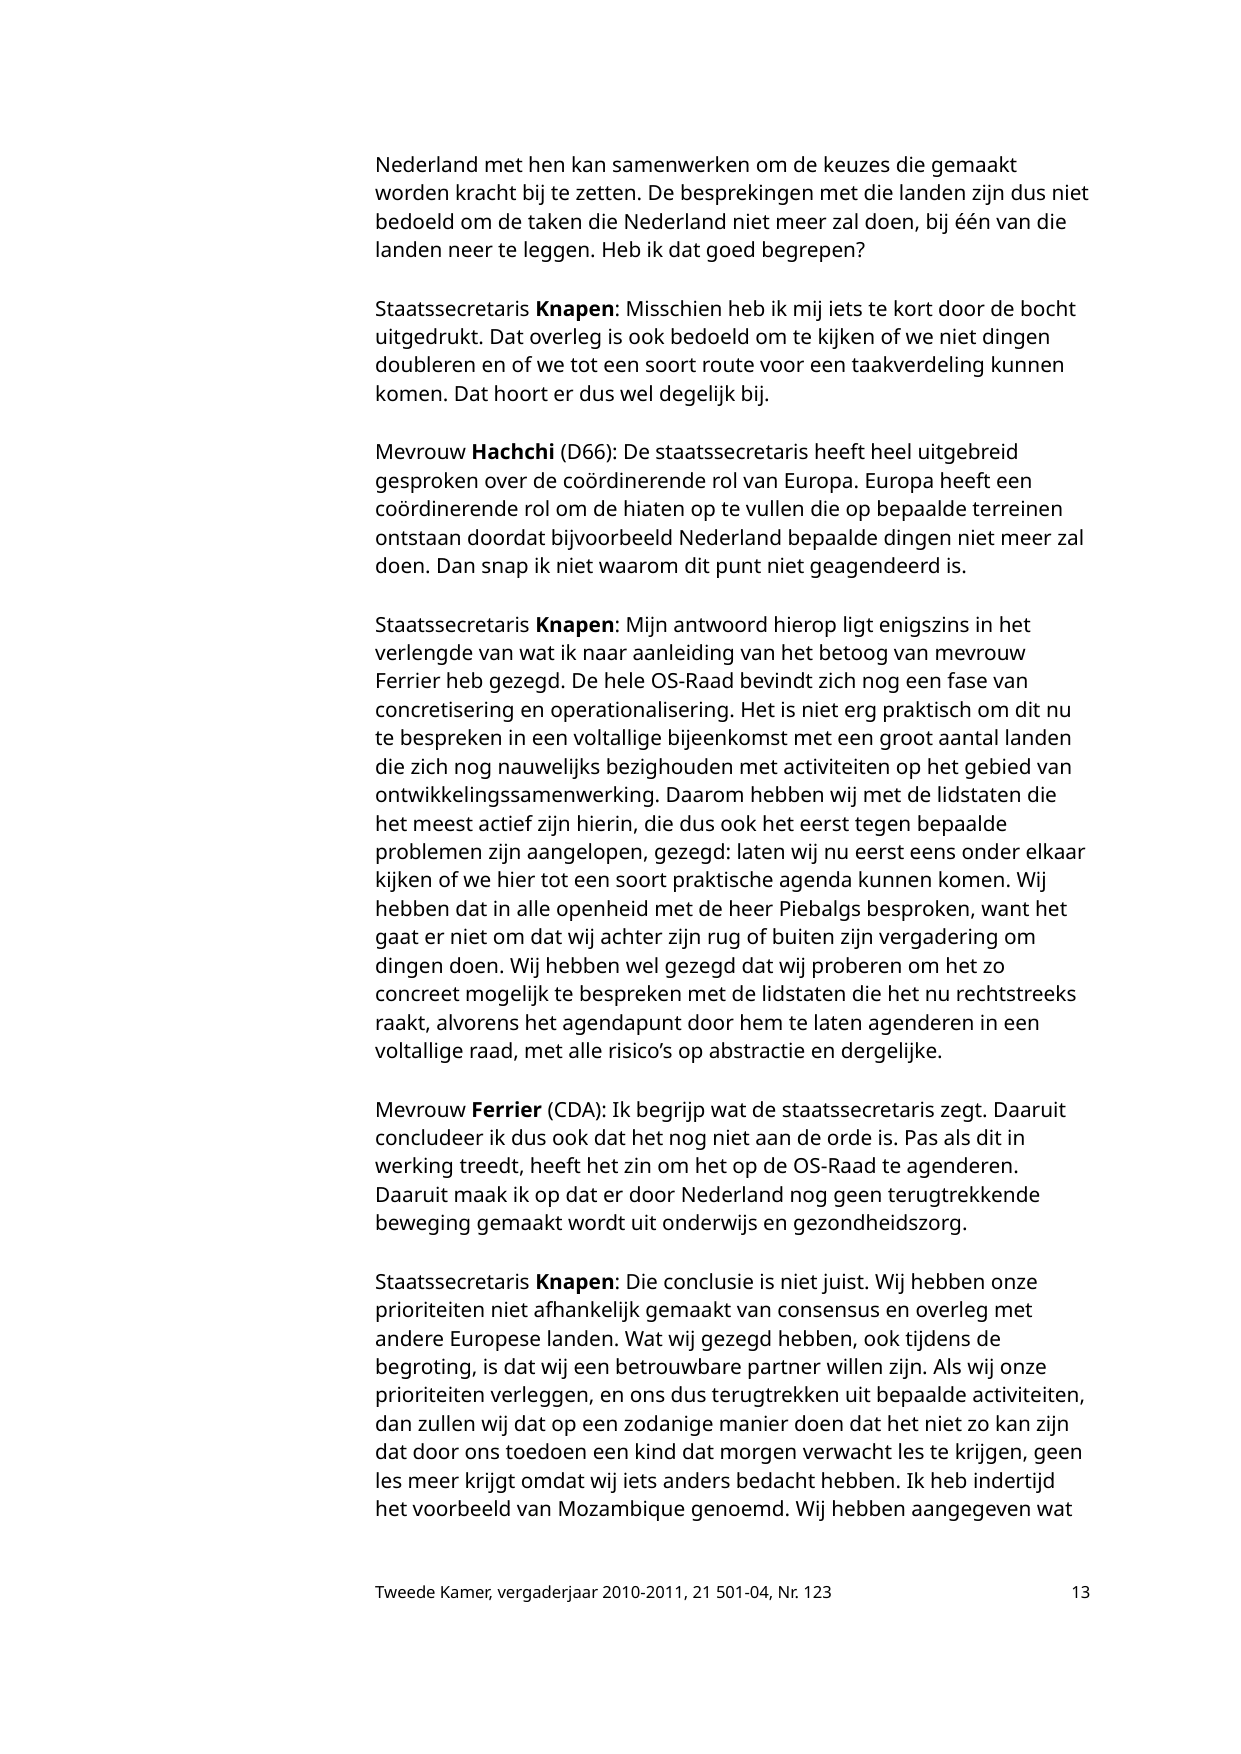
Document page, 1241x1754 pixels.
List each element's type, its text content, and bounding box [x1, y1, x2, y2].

text Staatssecretaris Knapen: Die conclusie is niet juist. Wij hebben onze prioriteiten niet afhankelijk gemaakt van consensus en overleg met andere Europese landen. Wat wij gezegd hebben, ook tijdens de begroting, is dat wij een betrouwbare partner willen zijn. Als wij onze prioriteiten verleggen, en ons dus terugtrekken uit bepaalde activiteiten, dan zullen wij dat op een zodanige manier doen dat het niet zo kan zijn dat door ons toedoen een kind dat morgen verwacht les te krijgen, geen les meer krijgt omdat wij iets anders bedacht hebben. Ik heb indertijd het voorbeeld van Mozambique genoemd. Wij hebben aangegeven wat [375, 1267, 1090, 1523]
text Mevrouw Hachchi (D66): De staatssecretaris heeft heel uitgebreid gesproken over de coördinerende rol van Europa. Europa heeft een coördinerende rol om de hiaten op te vullen die op bepaalde terreinen ontstaan doordat bijvoorbeeld Nederland bepaalde dingen niet meer zal doen. Dan snap ik niet waarom dit punt niet geagendeerd is. [375, 437, 1090, 580]
text Nederland met hen kan samenwerken om de keuzes die gemaakt worden kracht bij te zetten. De besprekingen met die landen zijn dus niet bedoeld om de taken die Nederland niet meer zal doen, bij één van die landen neer te leggen. Heb ik dat goed begrepen? [375, 150, 1090, 264]
text Mevrouw Ferrier (CDA): Ik begrijp wat de staatssecretaris zegt. Daaruit concludeer ik dus ook dat het nog niet aan de orde is. Pas als dit in werking treedt, heeft het zin om het op de OS-Raad te agenderen. Daaruit maak ik op dat er door Nederland nog geen terugtrekkende beweging gemaakt wordt uit onderwijs en gezondheidszorg. [375, 1095, 1090, 1237]
text Staatssecretaris Knapen: Misschien heb ik mij iets te kort door de bocht uitgedrukt. Dat overleg is ook bedoeld om te kijken of we niet dingen doubleren en of we tot een soort route voor een taakverdeling kunnen komen. Dat hoort er dus wel degelijk bij. [375, 294, 1090, 407]
text Staatssecretaris Knapen: Mijn antwoord hierop ligt enigszins in het verlengde van wat ik naar aanleiding van het betoog van mevrouw Ferrier heb gezegd. De hele OS-Raad bevindt zich nog een fase van concretisering en operationalisering. Het is niet erg praktisch om dit nu te bespreken in een voltallige bijeenkomst met een groot aantal landen die zich nog nauwelijks bezighouden met activiteiten op het gebied van ontwikkelingssamenwerking. Daarom hebben wij met de lidstaten die het meest actief zijn hierin, die dus ook het eerst tegen bepaalde problemen zijn aangelopen, gezegd: laten wij nu eerst eens onder elkaar kijken of we hier tot een soort praktische agenda kunnen komen. Wij hebben dat in alle openheid met de heer Piebalgs besproken, want het gaat er niet om dat wij achter zijn rug of buiten zijn vergadering om dingen doen. Wij hebben wel gezegd dat wij proberen om het zo concreet mogelijk te bespreken met de lidstaten die het nu rechtstreeks raakt, alvorens het agendapunt door hem te laten agenderen in een voltallige raad, met alle risico’s op abstractie en dergelijke. [375, 610, 1090, 1065]
